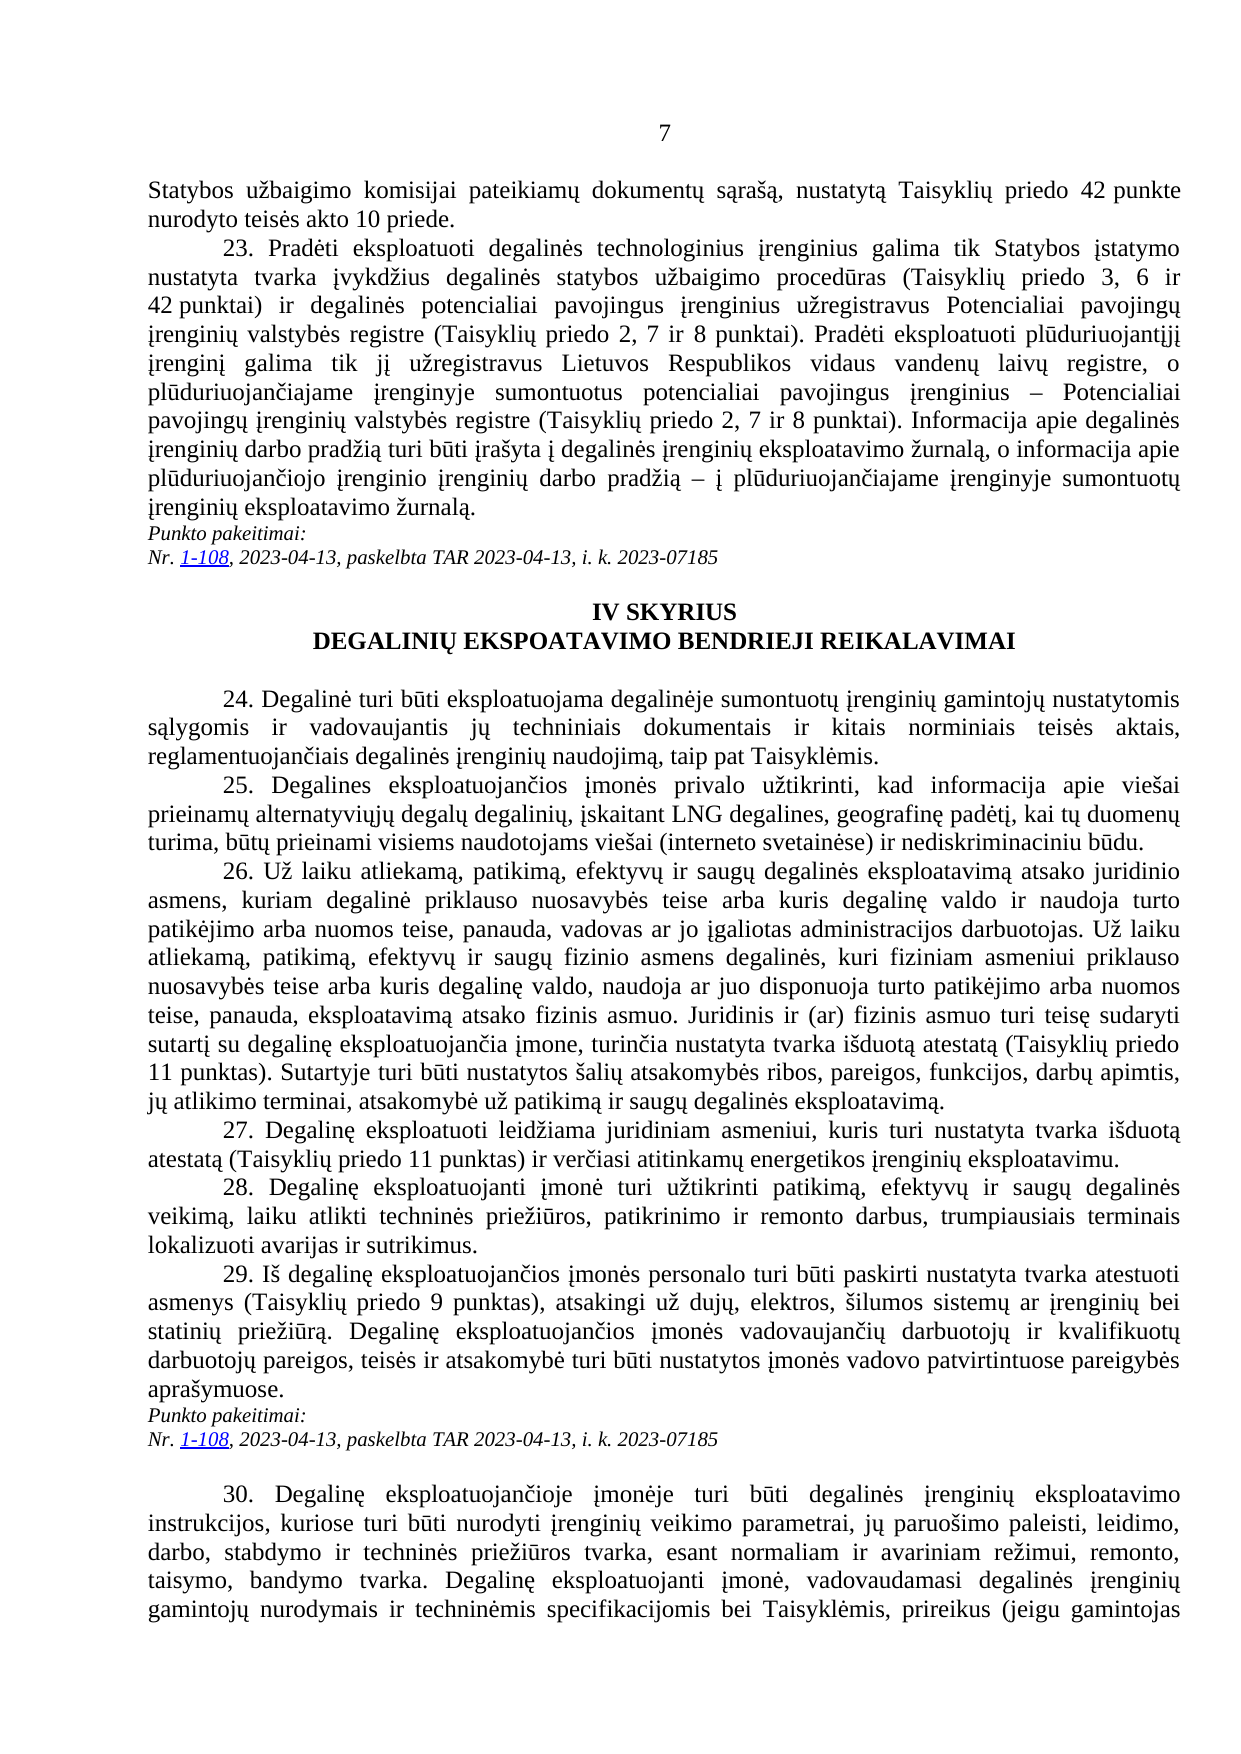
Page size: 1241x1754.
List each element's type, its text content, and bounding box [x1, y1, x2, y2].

text Punkto pakeitimai: [148, 1402, 1181, 1427]
text 24. Degalinė turi būti eksploatuojama degalinėje sumontuotų įrenginių gamintojų nustatytomis sąlygomis ir vadovaujantis jų techniniais dokumentais ir kitais norminiais teisės aktais, reglamentuojančiais degalinės įrenginių naudojimą, taip pat Taisyklėmis. [148, 684, 1181, 770]
text 30. Degalinę eksploatuojančioje įmonėje turi būti degalinės įrenginių eksploatavimo instrukcijos, kuriose turi būti nurodyti įrenginių veikimo parametrai, jų paruošimo paleisti, leidimo, darbo, stabdymo ir techninės priežiūros tvarka, esant normaliam ir avariniam režimui, remonto, taisymo, bandymo tvarka. Degalinę eksploatuojanti įmonė, vadovaudamasi degalinės įrenginių gamintojų nurodymais ir techninėmis specifikacijomis bei Taisyklėmis, prireikus (jeigu gamintojas [148, 1479, 1181, 1623]
text 26. Už laiku atliekamą, patikimą, efektyvų ir saugų degalinės eksploatavimą atsako juridinio asmens, kuriam degalinė priklauso nuosavybės teise arba kuris degalinę valdo ir naudoja turto patikėjimo arba nuomos teise, panauda, vadovas ar jo įgaliotas administracijos darbuotojas. Už laiku atliekamą, patikimą, efektyvų ir saugų fizinio asmens degalinės, kuri fiziniam asmeniui priklauso nuosavybės teise arba kuris degalinę valdo, naudoja ar juo disponuoja turto patikėjimo arba nuomos teise, panauda, eksploatavimą atsako fizinis asmuo. Juridinis ir (ar) fizinis asmuo turi teisę sudaryti sutartį su degalinę eksploatuojančia įmone, turinčia nustatyta tvarka išduotą atestatą (Taisyklių priedo 11 punktas). Sutartyje turi būti nustatytos šalių atsakomybės ribos, pareigos, funkcijos, darbų apimtis, jų atlikimo terminai, atsakomybė už patikimą ir saugų degalinės eksploatavimą. [148, 856, 1181, 1115]
text Nr. 1-108, 2023-04-13, paskelbta TAR 2023-04-13, i. k. 2023-07185 [148, 1427, 1181, 1451]
text 23. Pradėti eksploatuoti degalinės technologinius įrenginius galima tik Statybos įstatymo nustatyta tvarka įvykdžius degalinės statybos užbaigimo procedūras (Taisyklių priedo 3, 6 ir 42 punktai) ir degalinės potencialiai pavojingus įrenginius užregistravus Potencialiai pavojingų įrenginių valstybės registre (Taisyklių priedo 2, 7 ir 8 punktai). Pradėti eksploatuoti plūduriuojantįjį įrenginį galima tik jį užregistravus Lietuvos Respublikos vidaus vandenų laivų registre, o plūduriuojančiajame įrenginyje sumontuotus potencialiai pavojingus įrenginius – Potencialiai pavojingų įrenginių valstybės registre (Taisyklių priedo 2, 7 ir 8 punktai). Informacija apie degalinės įrenginių darbo pradžią turi būti įrašyta į degalinės įrenginių eksploatavimo žurnalą, o informacija apie plūduriuojančiojo įrenginio įrenginių darbo pradžią – į plūduriuojančiajame įrenginyje sumontuotų įrenginių eksploatavimo žurnalą. [148, 233, 1181, 521]
text IV SKYRIUS [148, 597, 1181, 626]
text Punkto pakeitimai: [148, 521, 1181, 545]
text 27. Degalinę eksploatuoti leidžiama juridiniam asmeniui, kuris turi nustatyta tvarka išduotą atestatą (Taisyklių priedo 11 punktas) ir verčiasi atitinkamų energetikos įrenginių eksploatavimu. [148, 1115, 1181, 1172]
text 28. Degalinę eksploatuojanti įmonė turi užtikrinti patikimą, efektyvų ir saugų degalinės veikimą, laiku atlikti techninės priežiūros, patikrinimo ir remonto darbus, trumpiausiais terminais lokalizuoti avarijas ir sutrikimus. [148, 1172, 1181, 1259]
text 29. Iš degalinę eksploatuojančios įmonės personalo turi būti paskirti nustatyta tvarka atestuoti asmenys (Taisyklių priedo 9 punktas), atsakingi už dujų, elektros, šilumos sistemų ar įrenginių bei statinių priežiūrą. Degalinę eksploatuojančios įmonės vadovaujančių darbuotojų ir kvalifikuotų darbuotojų pareigos, teisės ir atsakomybė turi būti nustatytos įmonės vadovo patvirtintuose pareigybės aprašymuose. [148, 1259, 1181, 1402]
text DEGALINIŲ EKSPOATAVIMO BENDRIEJI REIKALAVIMAI [148, 626, 1181, 655]
text Statybos užbaigimo komisijai pateikiamų dokumentų sąrašą, nustatytą Taisyklių priedo 42 punkte nurodyto teisės akto 10 priede. [148, 176, 1181, 233]
text Nr. 1-108, 2023-04-13, paskelbta TAR 2023-04-13, i. k. 2023-07185 [148, 545, 1181, 569]
text 25. Degalines eksploatuojančios įmonės privalo užtikrinti, kad informacija apie viešai prieinamų alternatyviųjų degalų degalinių, įskaitant LNG degalines, geografinę padėtį, kai tų duomenų turima, būtų prieinami visiems naudotojams viešai (interneto svetainėse) ir nediskriminaciniu būdu. [148, 770, 1181, 856]
